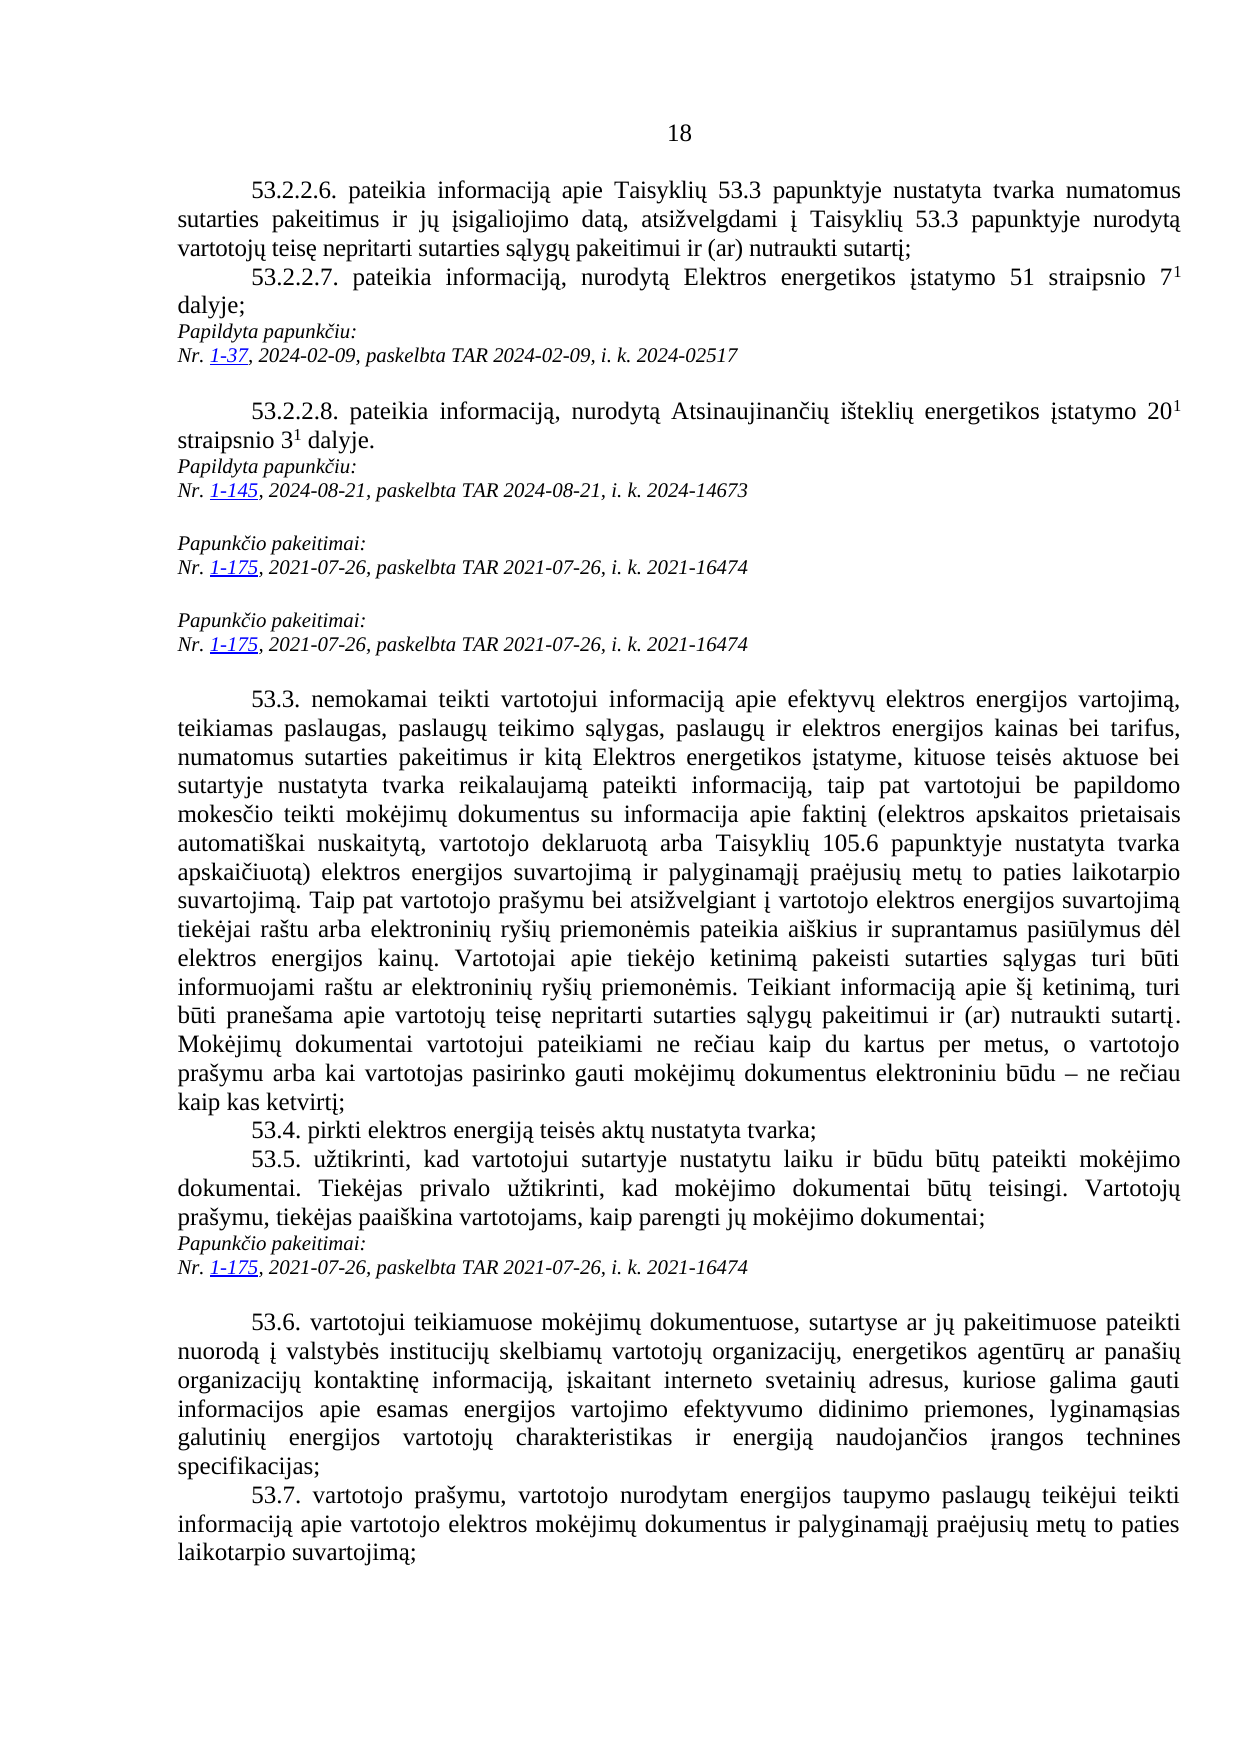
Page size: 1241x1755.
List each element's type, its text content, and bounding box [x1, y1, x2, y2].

text Papunkčio pakeitimai: [177, 1231, 1181, 1255]
text Nr. 1-175, 2021-07-26, paskelbta TAR 2021-07-26, i. k. 2021-16474 [177, 632, 1181, 656]
text Nr. 1-175, 2021-07-26, paskelbta TAR 2021-07-26, i. k. 2021-16474 [177, 1255, 1181, 1279]
text 53.2.2.7. pateikia informaciją, nurodytą Elektros energetikos įstatymo 51 straipsnio 71 dalyje; [177, 262, 1181, 319]
text 53.6. vartotojui teikiamuose mokėjimų dokumentuose, sutartyse ar jų pakeitimuose pateikti nuorodą į valstybės institucijų skelbiamų vartotojų organizacijų, energetikos agentūrų ar panašių organizacijų kontaktinę informaciją, įskaitant interneto svetainių adresus, kuriose galima gauti informacijos apie esamas energijos vartojimo efektyvumo didinimo priemones, lyginamąsias galutinių energijos vartotojų charakteristikas ir energiją naudojančios įrangos technines specifikacijas; [177, 1307, 1181, 1480]
text Nr. 1-175, 2021-07-26, paskelbta TAR 2021-07-26, i. k. 2021-16474 [177, 555, 1181, 579]
text 53.2.2.6. pateikia informaciją apie Taisyklių 53.3 papunktyje nustatyta tvarka numatomus sutarties pakeitimus ir jų įsigaliojimo datą, atsižvelgdami į Taisyklių 53.3 papunktyje nurodytą vartotojų teisę nepritarti sutarties sąlygų pakeitimui ir (ar) nutraukti sutartį; [177, 176, 1181, 262]
text 53.5. užtikrinti, kad vartotojui sutartyje nustatytu laiku ir būdu būtų pateikti mokėjimo dokumentai. Tiekėjas privalo užtikrinti, kad mokėjimo dokumentai būtų teisingi. Vartotojų prašymu, tiekėjas paaiškina vartotojams, kaip parengti jų mokėjimo dokumentai; [177, 1144, 1181, 1231]
text Papildyta papunkčiu: [177, 454, 1181, 478]
text Nr. 1-145, 2024-08-21, paskelbta TAR 2024-08-21, i. k. 2024-14673 [177, 478, 1181, 502]
text Papildyta papunkčiu: [177, 319, 1181, 343]
text 53.3. nemokamai teikti vartotojui informaciją apie efektyvų elektros energijos vartojimą, teikiamas paslaugas, paslaugų teikimo sąlygas, paslaugų ir elektros energijos kainas bei tarifus, numatomus sutarties pakeitimus ir kitą Elektros energetikos įstatyme, kituose teisės aktuose bei sutartyje nustatyta tvarka reikalaujamą pateikti informaciją, taip pat vartotojui be papildomo mokesčio teikti mokėjimų dokumentus su informacija apie faktinį (elektros apskaitos prietaisais automatiškai nuskaitytą, vartotojo deklaruotą arba Taisyklių 105.6 papunktyje nustatyta tvarka apskaičiuotą) elektros energijos suvartojimą ir palyginamąjį praėjusių metų to paties laikotarpio suvartojimą. Taip pat vartotojo prašymu bei atsižvelgiant į vartotojo elektros energijos suvartojimą tiekėjai raštu arba elektroninių ryšių priemonėmis pateikia aiškius ir suprantamus pasiūlymus dėl elektros energijos kainų. Vartotojai apie tiekėjo ketinimą pakeisti sutarties sąlygas turi būti informuojami raštu ar elektroninių ryšių priemonėmis. Teikiant informaciją apie šį ketinimą, turi būti pranešama apie vartotojų teisę nepritarti sutarties sąlygų pakeitimui ir (ar) nutraukti sutartį. Mokėjimų dokumentai vartotojui pateikiami ne rečiau kaip du kartus per metus, o vartotojo prašymu arba kai vartotojas pasirinko gauti mokėjimų dokumentus elektroniniu būdu – ne rečiau kaip kas ketvirtį; [177, 684, 1181, 1116]
text Papunkčio pakeitimai: [177, 607, 1181, 632]
text Nr. 1-37, 2024-02-09, paskelbta TAR 2024-02-09, i. k. 2024-02517 [177, 343, 1181, 367]
text 53.2.2.8. pateikia informaciją, nurodytą Atsinaujinančių išteklių energetikos įstatymo 201 straipsnio 31 dalyje. [177, 396, 1181, 454]
text 53.7. vartotojo prašymu, vartotojo nurodytam energijos taupymo paslaugų teikėjui teikti informaciją apie vartotojo elektros mokėjimų dokumentus ir palyginamąjį praėjusių metų to paties laikotarpio suvartojimą; [177, 1480, 1181, 1566]
text 53.4. pirkti elektros energiją teisės aktų nustatyta tvarka; [177, 1116, 1181, 1144]
text Papunkčio pakeitimai: [177, 531, 1181, 555]
